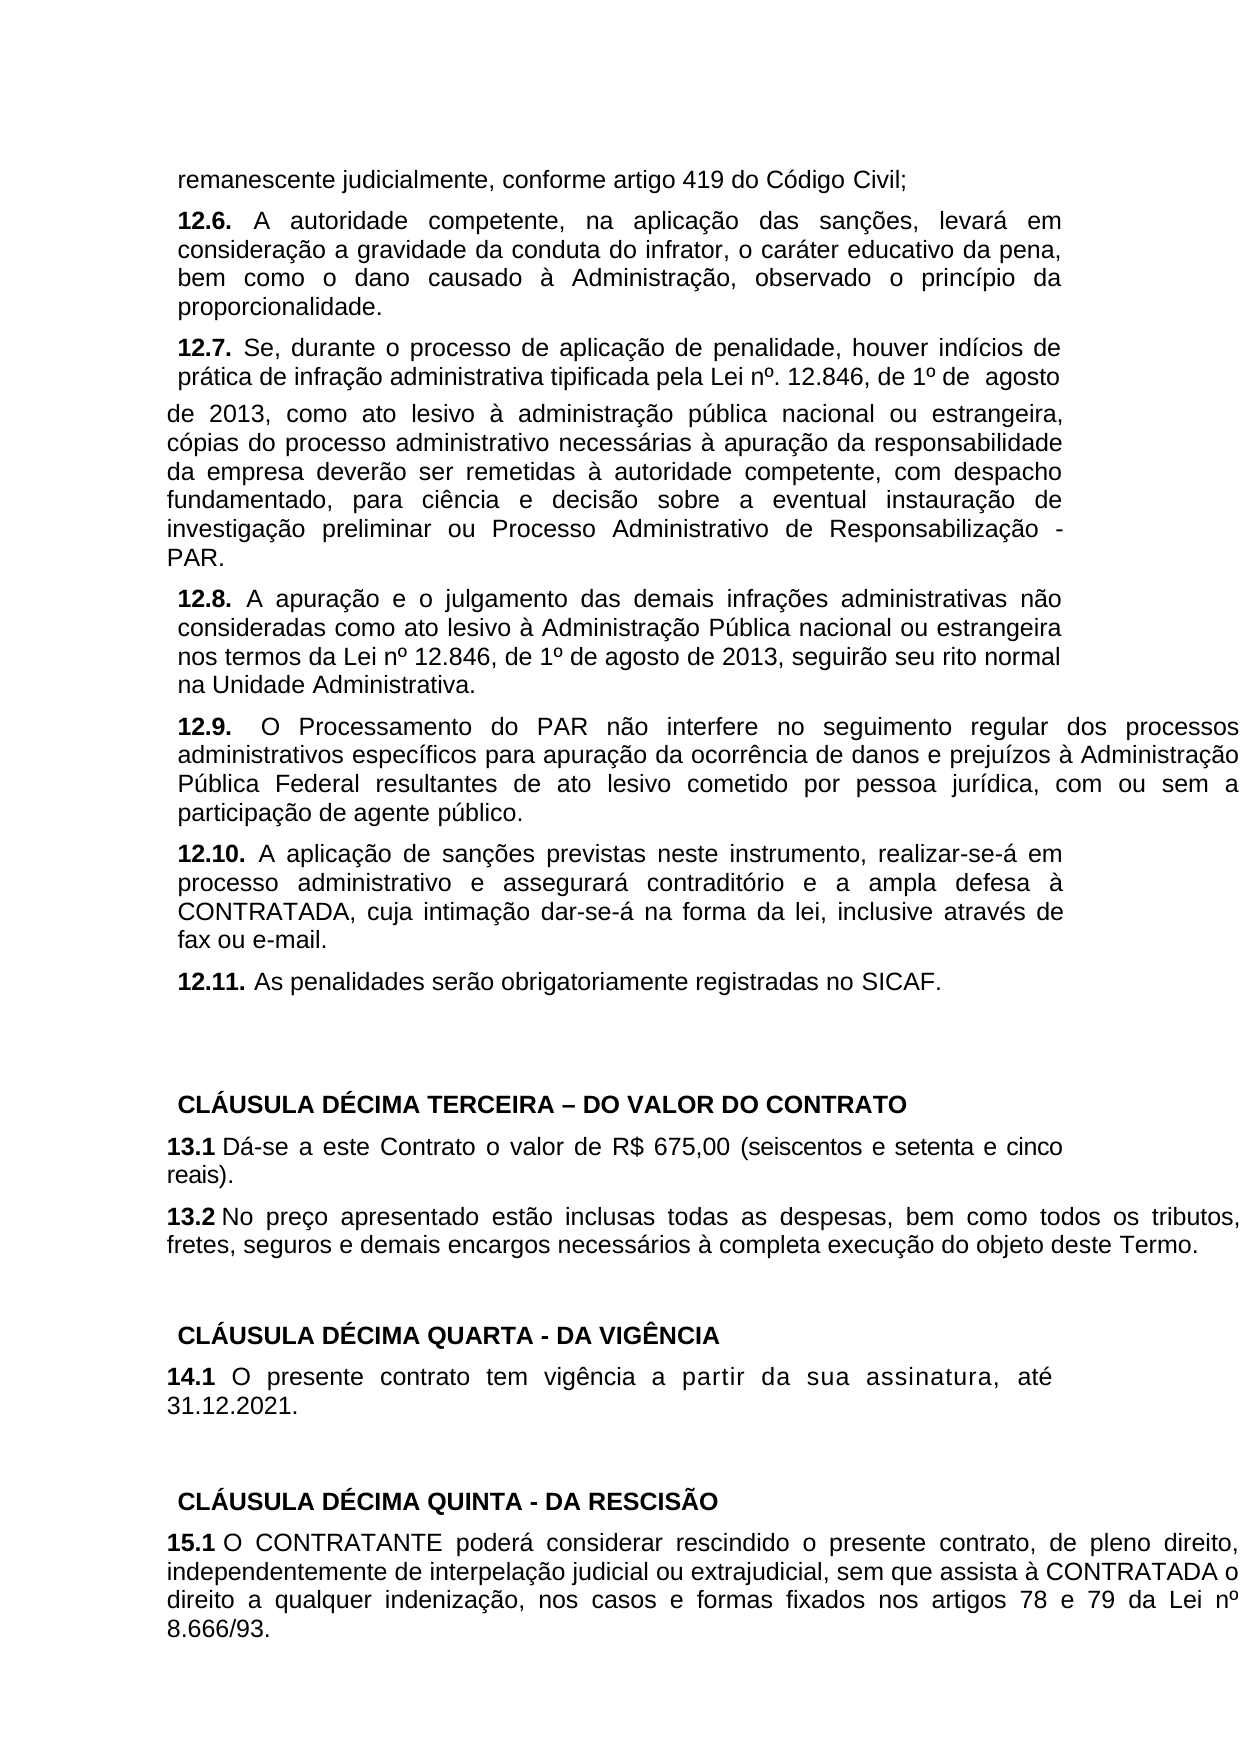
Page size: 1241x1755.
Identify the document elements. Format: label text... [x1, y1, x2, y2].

list Se, durante o processo de aplicação de penalidade, houver indícios de prática de infração administrativa tipificada pela Lei nº. 12.846, de 1º de agosto [177, 333, 1063, 391]
list remanescente judicialmente, conforme artigo 419 do Código Civil; [177, 164, 1064, 193]
list O CONTRATANTE poderá considerar rescindido o presente contrato, de pleno direito, independentemente de interpelação judicial ou extrajudicial, sem que assista à CONTRATADA o direito a qualquer indenização, nos casos e formas fixados nos artigos 78 e 79 da Lei nº 8.666/93. [167, 1528, 1241, 1643]
text CLÁUSULA DÉCIMA QUINTA - DA RESCISÃO [177, 1486, 1241, 1515]
subtitle CLÁUSULA DÉCIMA QUARTA - DA VIGÊNCIA [177, 1321, 1241, 1349]
list Dá-se a este Contrato o valor de R$ 675,00 (seiscentos e setenta e cinco reais). [167, 1132, 1063, 1189]
subtitle CLÁUSULA DÉCIMA TERCEIRA – DO VALOR DO CONTRATO [177, 1090, 1241, 1119]
text de 2013, como ato lesivo à administração pública nacional ou estrangeira, cópias do processo administrativo necessárias à apuração da responsabilidade da empresa deverão ser remetidas à autoridade competente, com despacho fundamentado, para ciência e decisão sobre a eventual instauração de investigação preliminar ou Processo Administrativo de Responsabilização - PAR. [167, 399, 1064, 571]
list A aplicação de sanções previstas neste instrumento, realizar-se-á em processo administrativo e assegurará contraditório e a ampla defesa à CONTRATADA, cuja intimação dar-se-á na forma da lei, inclusive através de fax ou e-mail. [177, 839, 1064, 954]
list As penalidades serão obrigatoriamente registradas no SICAF. [177, 967, 1241, 995]
list O Processamento do PAR não interfere no seguimento regular dos processos administrativos específicos para apuração da ocorrência de danos e prejuízos à Administração Pública Federal resultantes de ato lesivo cometido por pessoa jurídica, com ou sem a participação de agente público. [177, 711, 1241, 826]
text 14.1 O presente contrato tem vigência a partir da sua assinatura, até 31.12.2021. [167, 1362, 1053, 1419]
list A autoridade competente, na aplicação das sanções, levará em consideração a gravidade da conduta do infrator, o caráter educativo da pena, bem como o dano causado à Administração, observado o princípio da proporcionalidade. [177, 206, 1063, 321]
list No preço apresentado estão inclusas todas as despesas, bem como todos os tributos, fretes, seguros e demais encargos necessários à completa execução do objeto deste Termo. [167, 1202, 1241, 1259]
list A apuração e o julgamento das demais infrações administrativas não consideradas como ato lesivo à Administração Pública nacional ou estrangeira nos termos da Lei nº 12.846, de 1º de agosto de 2013, seguirão seu rito normal na Unidade Administrativa. [177, 584, 1063, 699]
